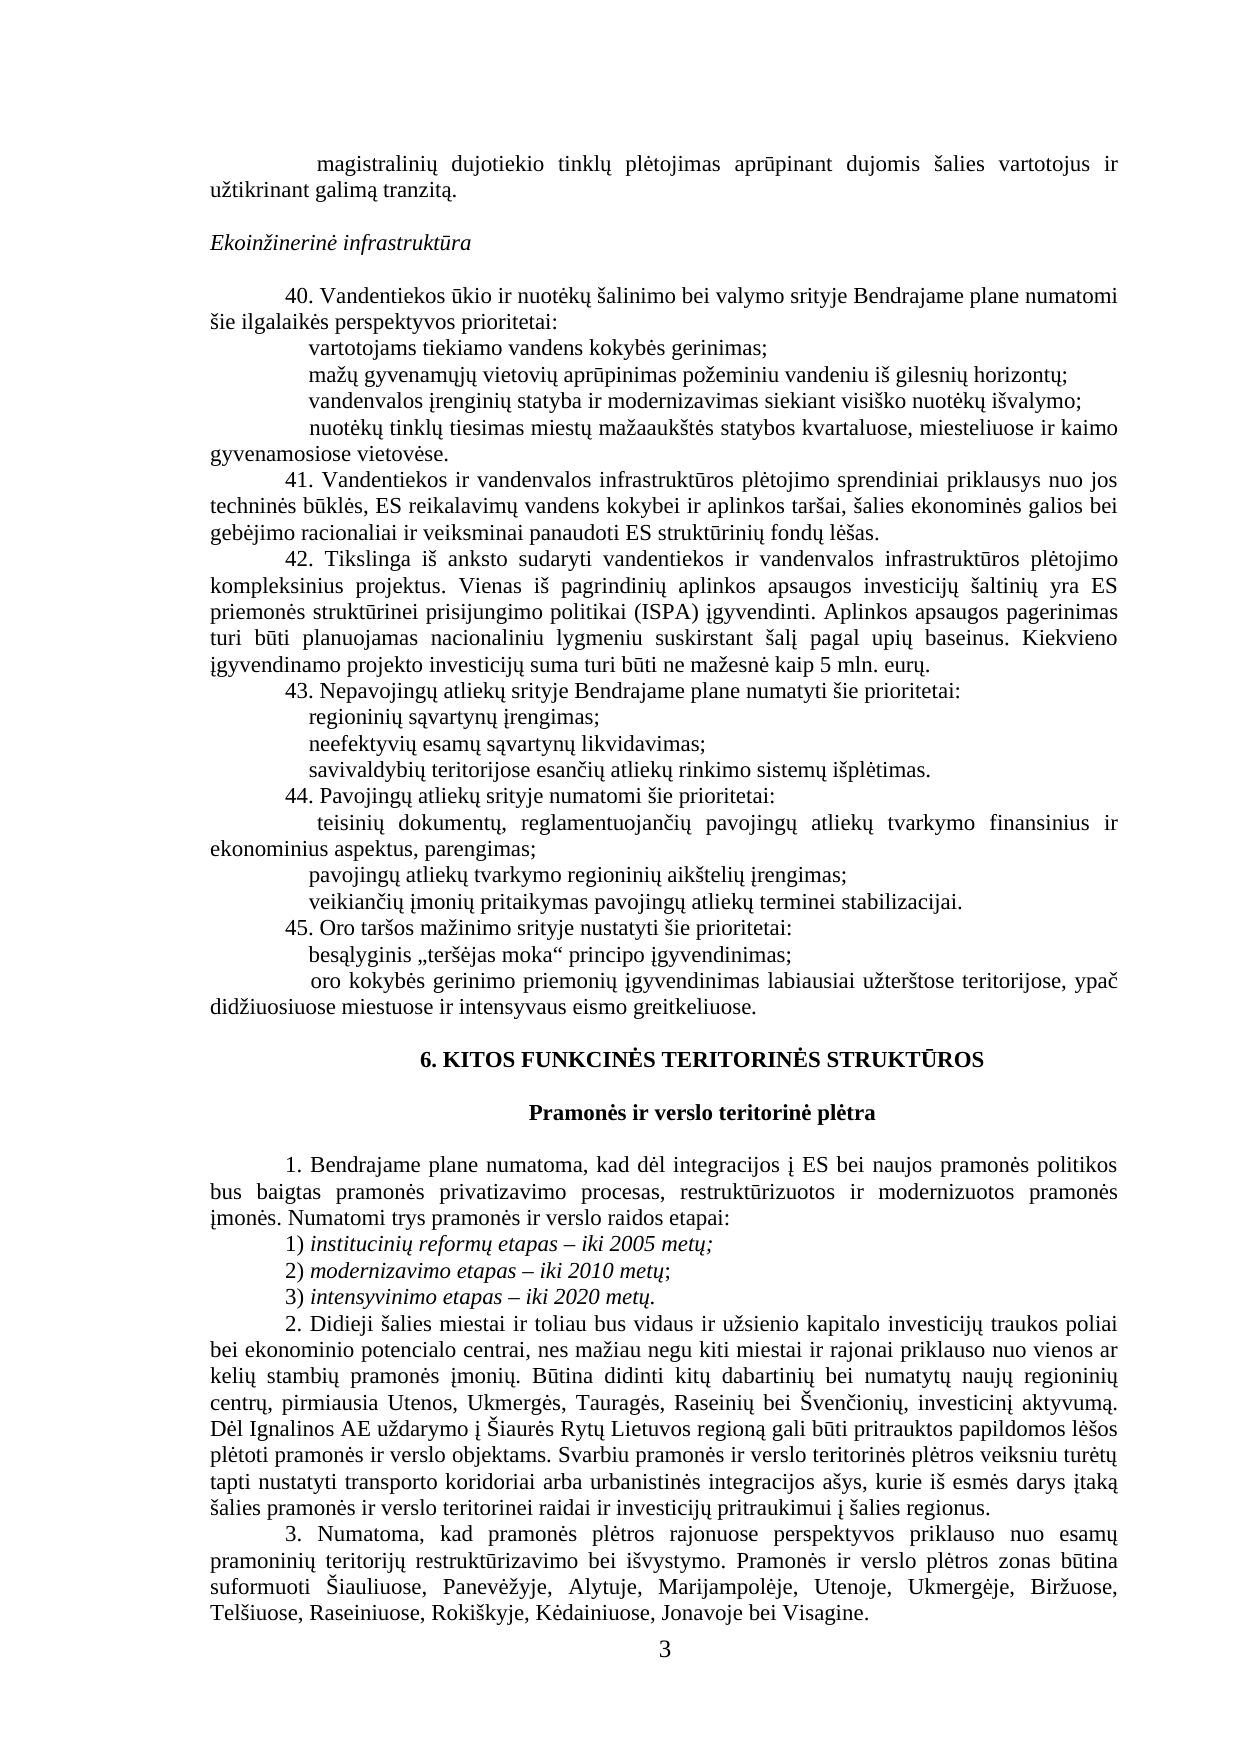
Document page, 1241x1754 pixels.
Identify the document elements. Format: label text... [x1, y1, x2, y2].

text 40. Vandentiekos ūkio ir nuotėkų šalinimo bei valymo srityje Bendrajame plane numatomi šie ilgalaikės perspektyvos prioritetai: [210, 282, 1119, 334]
text 3. Numatoma, kad pramonės plėtros rajonuose perspektyvos priklauso nuo esamų pramoninių teritorijų restruktūrizavimo bei išvystymo. Pramonės ir verslo plėtros zonas būtina suformuoti Šiauliuose, Panevėžyje, Alytuje, Marijampolėje, Utenoje, Ukmergėje, Biržuose, Telšiuose, Raseiniuose, Rokiškyje, Kėdainiuose, Jonavoje bei Visagine. [210, 1520, 1119, 1626]
text 2) modernizavimo etapas – iki 2010 metų; [210, 1257, 1119, 1283]
text  regioninių sąvartynų įrengimas; [210, 703, 1119, 730]
text 42. Tikslinga iš anksto sudaryti vandentiekos ir vandenvalos infrastruktūros plėtojimo kompleksinius projektus. Vienas iš pagrindinių aplinkos apsaugos investicijų šaltinių yra ES priemonės struktūrinei prisijungimo politikai (ISPA) įgyvendinti. Aplinkos apsaugos pagerinimas turi būti planuojamas nacionaliniu lygmeniu suskirstant šalį pagal upių baseinus. Kiekvieno įgyvendinamo projekto investicijų suma turi būti ne mažesnė kaip 5 mln. eurų. [210, 545, 1119, 677]
text  pavojingų atliekų tvarkymo regioninių aikštelių įrengimas; [210, 862, 1119, 888]
text  savivaldybių teritorijose esančių atliekų rinkimo sistemų išplėtimas. [210, 756, 1119, 782]
text 44. Pavojingų atliekų srityje numatomi šie prioritetai: [210, 782, 1119, 809]
text  nuotėkų tinklų tiesimas miestų mažaaukštės statybos kvartaluose, miesteliuose ir kaimo gyvenamosiose vietovėse. [210, 413, 1119, 466]
text 1) institucinių reformų etapas – iki 2005 metų; [210, 1231, 1119, 1257]
text Ekoinžinerinė infrastruktūra [210, 229, 1119, 255]
text 1. Bendrajame plane numatoma, kad dėl integracijos į ES bei naujos pramonės politikos bus baigtas pramonės privatizavimo procesas, restruktūrizuotos ir modernizuotos pramonės įmonės. Numatomi trys pramonės ir verslo raidos etapai: [210, 1151, 1119, 1231]
text  magistralinių dujotiekio tinklų plėtojimas aprūpinant dujomis šalies vartotojus ir užtikrinant galimą tranzitą. [210, 150, 1119, 203]
text  besąlyginis „teršėjas moka“ principo įgyvendinimas; [210, 941, 1119, 967]
text 43. Nepavojingų atliekų srityje Bendrajame plane numatyti šie prioritetai: [210, 677, 1119, 703]
text 3) intensyvinimo etapas – iki 2020 metų. [210, 1283, 1119, 1309]
text Pramonės ir verslo teritorinė plėtra [210, 1099, 1119, 1125]
text 41. Vandentiekos ir vandenvalos infrastruktūros plėtojimo sprendiniai priklausys nuo jos techninės būklės, ES reikalavimų vandens kokybei ir aplinkos taršai, šalies ekonominės galios bei gebėjimo racionaliai ir veiksminai panaudoti ES struktūrinių fondų lėšas. [210, 466, 1119, 545]
text 2. Didieji šalies miestai ir toliau bus vidaus ir užsienio kapitalo investicijų traukos poliai bei ekonominio potencialo centrai, nes mažiau negu kiti miestai ir rajonai priklauso nuo vienos ar kelių stambių pramonės įmonių. Būtina didinti kitų dabartinių bei numatytų naujų regioninių centrų, pirmiausia Utenos, Ukmergės, Tauragės, Raseinių bei Švenčionių, investicinį aktyvumą. Dėl Ignalinos AE uždarymo į Šiaurės Rytų Lietuvos regioną gali būti pritrauktos papildomos lėšos plėtoti pramonės ir verslo objektams. Svarbiu pramonės ir verslo teritorinės plėtros veiksniu turėtų tapti nustatyti transporto koridoriai arba urbanistinės integracijos ašys, kurie iš esmės darys įtaką šalies pramonės ir verslo teritorinei raidai ir investicijų pritraukimui į šalies regionus. [210, 1309, 1119, 1520]
text  neefektyvių esamų sąvartynų likvidavimas; [210, 730, 1119, 756]
text 6. kitos funkcinės teritorinės struktūros [210, 1046, 1119, 1072]
text  vandenvalos įrenginių statyba ir modernizavimas siekiant visiško nuotėkų išvalymo; [210, 387, 1119, 413]
text 45. Oro taršos mažinimo srityje nustatyti šie prioritetai: [210, 914, 1119, 941]
text  vartotojams tiekiamo vandens kokybės gerinimas; [210, 334, 1119, 361]
text  mažų gyvenamųjų vietovių aprūpinimas požeminiu vandeniu iš gilesnių horizontų; [210, 361, 1119, 387]
text  veikiančių įmonių pritaikymas pavojingų atliekų terminei stabilizacijai. [210, 888, 1119, 914]
text  teisinių dokumentų, reglamentuojančių pavojingų atliekų tvarkymo finansinius ir ekonominius aspektus, parengimas; [210, 809, 1119, 862]
text  oro kokybės gerinimo priemonių įgyvendinimas labiausiai užterštose teritorijose, ypač didžiuosiuose miestuose ir intensyvaus eismo greitkeliuose. [210, 967, 1119, 1020]
